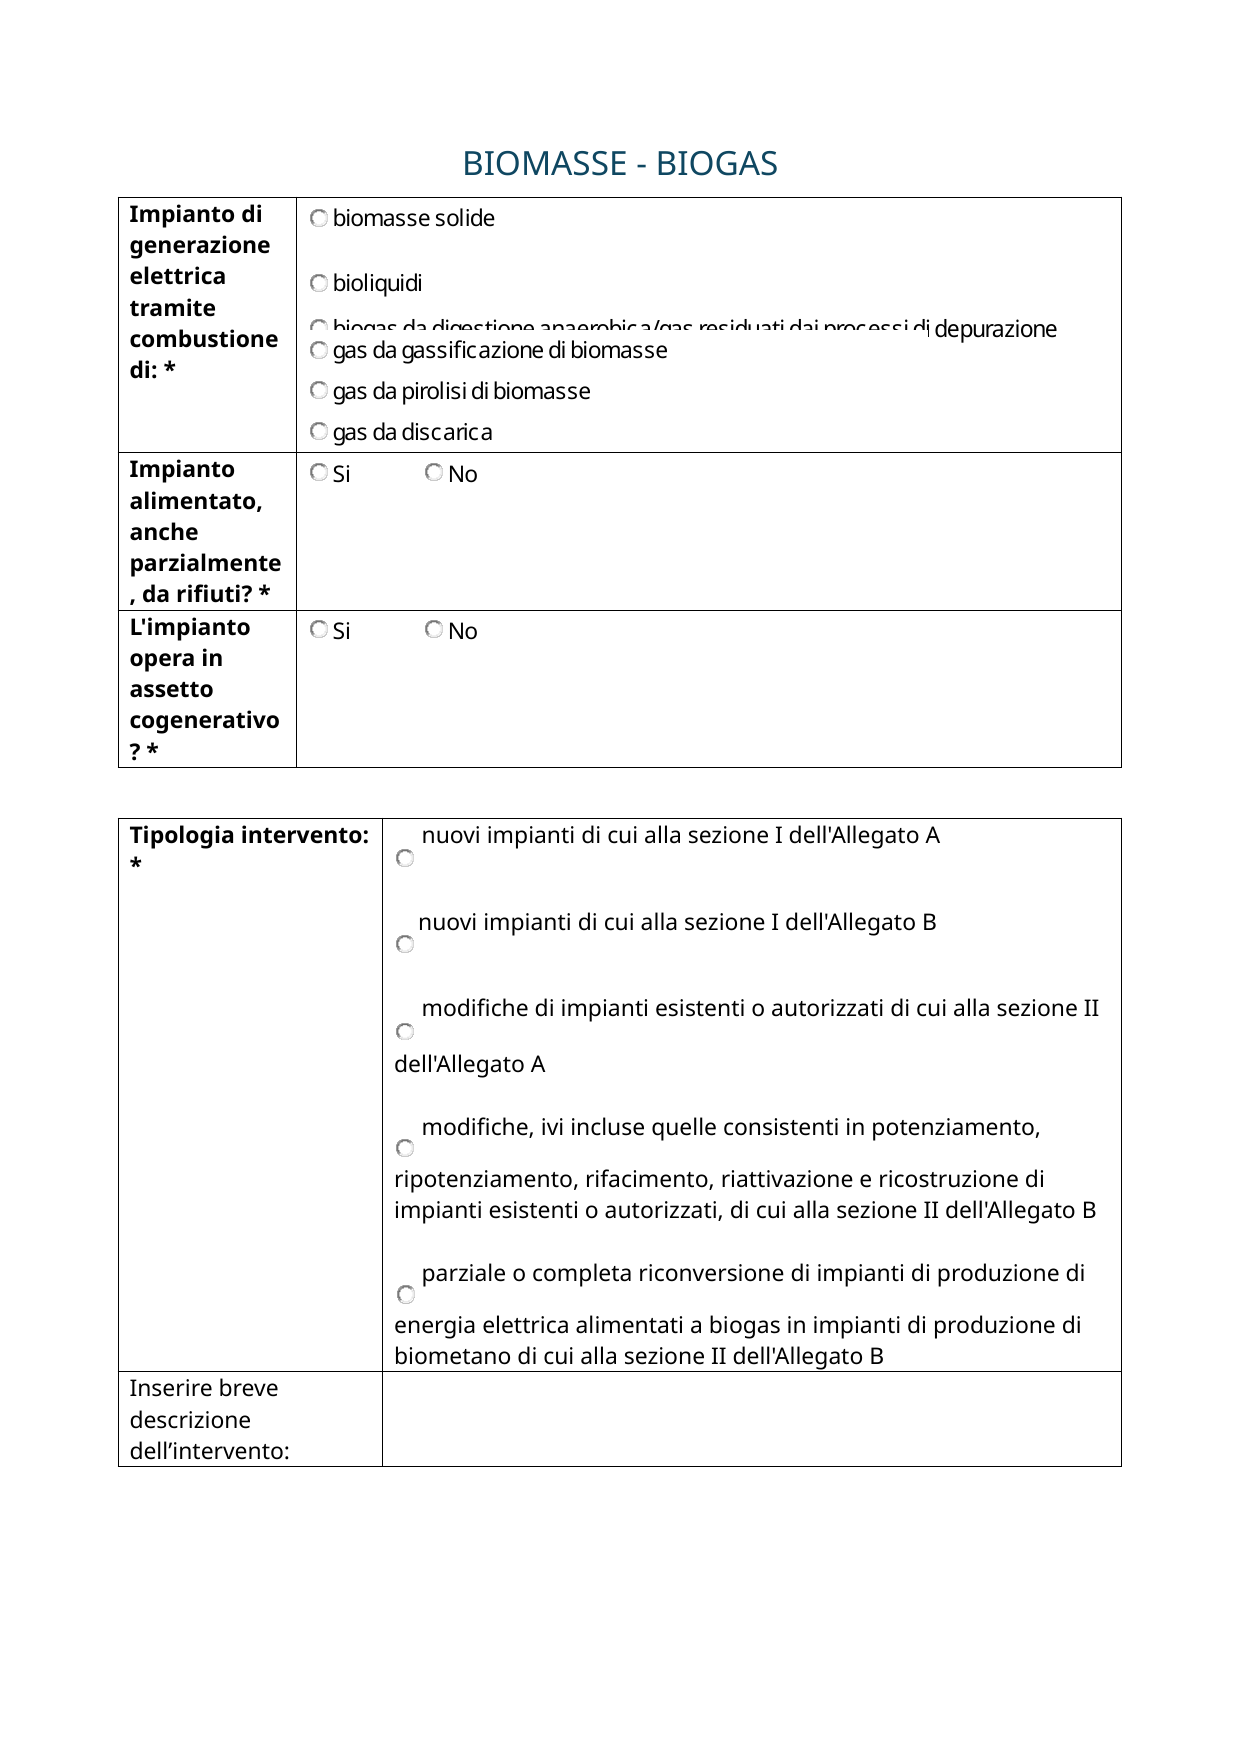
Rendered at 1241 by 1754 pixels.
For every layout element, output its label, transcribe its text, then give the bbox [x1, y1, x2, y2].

table_cell [297, 453, 1121, 609]
table_header Impianto di generazione elettrica tramite combustione di: * [119, 198, 296, 452]
table_header Tipologia intervento: * [119, 819, 382, 1371]
table_cell [383, 1372, 1121, 1466]
table_header nuovi impianti di cui alla sezione I dell'Allegato A nuovi impianti di cui alla sezione I dell'Allegato B modifiche di impianti esistenti o autorizzati di cui alla sezione II dell'Allegato A modifiche, ivi incluse quelle consistenti in potenziamento, ripotenziamento, rifacimento, riattivazione e ricostruzione di impianti esistenti o autorizzati, di cui alla sezione II dell'Allegato B parziale o completa riconversione di impianti di produzione di energia elettrica alimentati a biogas in impianti di produzione di biometano di cui alla sezione II dell'Allegato B [383, 819, 1121, 1371]
table_cell Impianto alimentato, anche parzialmente, da rifiuti? * [119, 453, 296, 609]
subtitle BIOMASSE - BIOGAS [118, 140, 1122, 186]
table_header [297, 198, 1121, 452]
table_cell Inserire breve descrizione dell’intervento: [119, 1372, 382, 1466]
table_cell [297, 611, 1121, 767]
table_cell L'impianto opera in assetto cogenerativo? * [119, 611, 296, 767]
